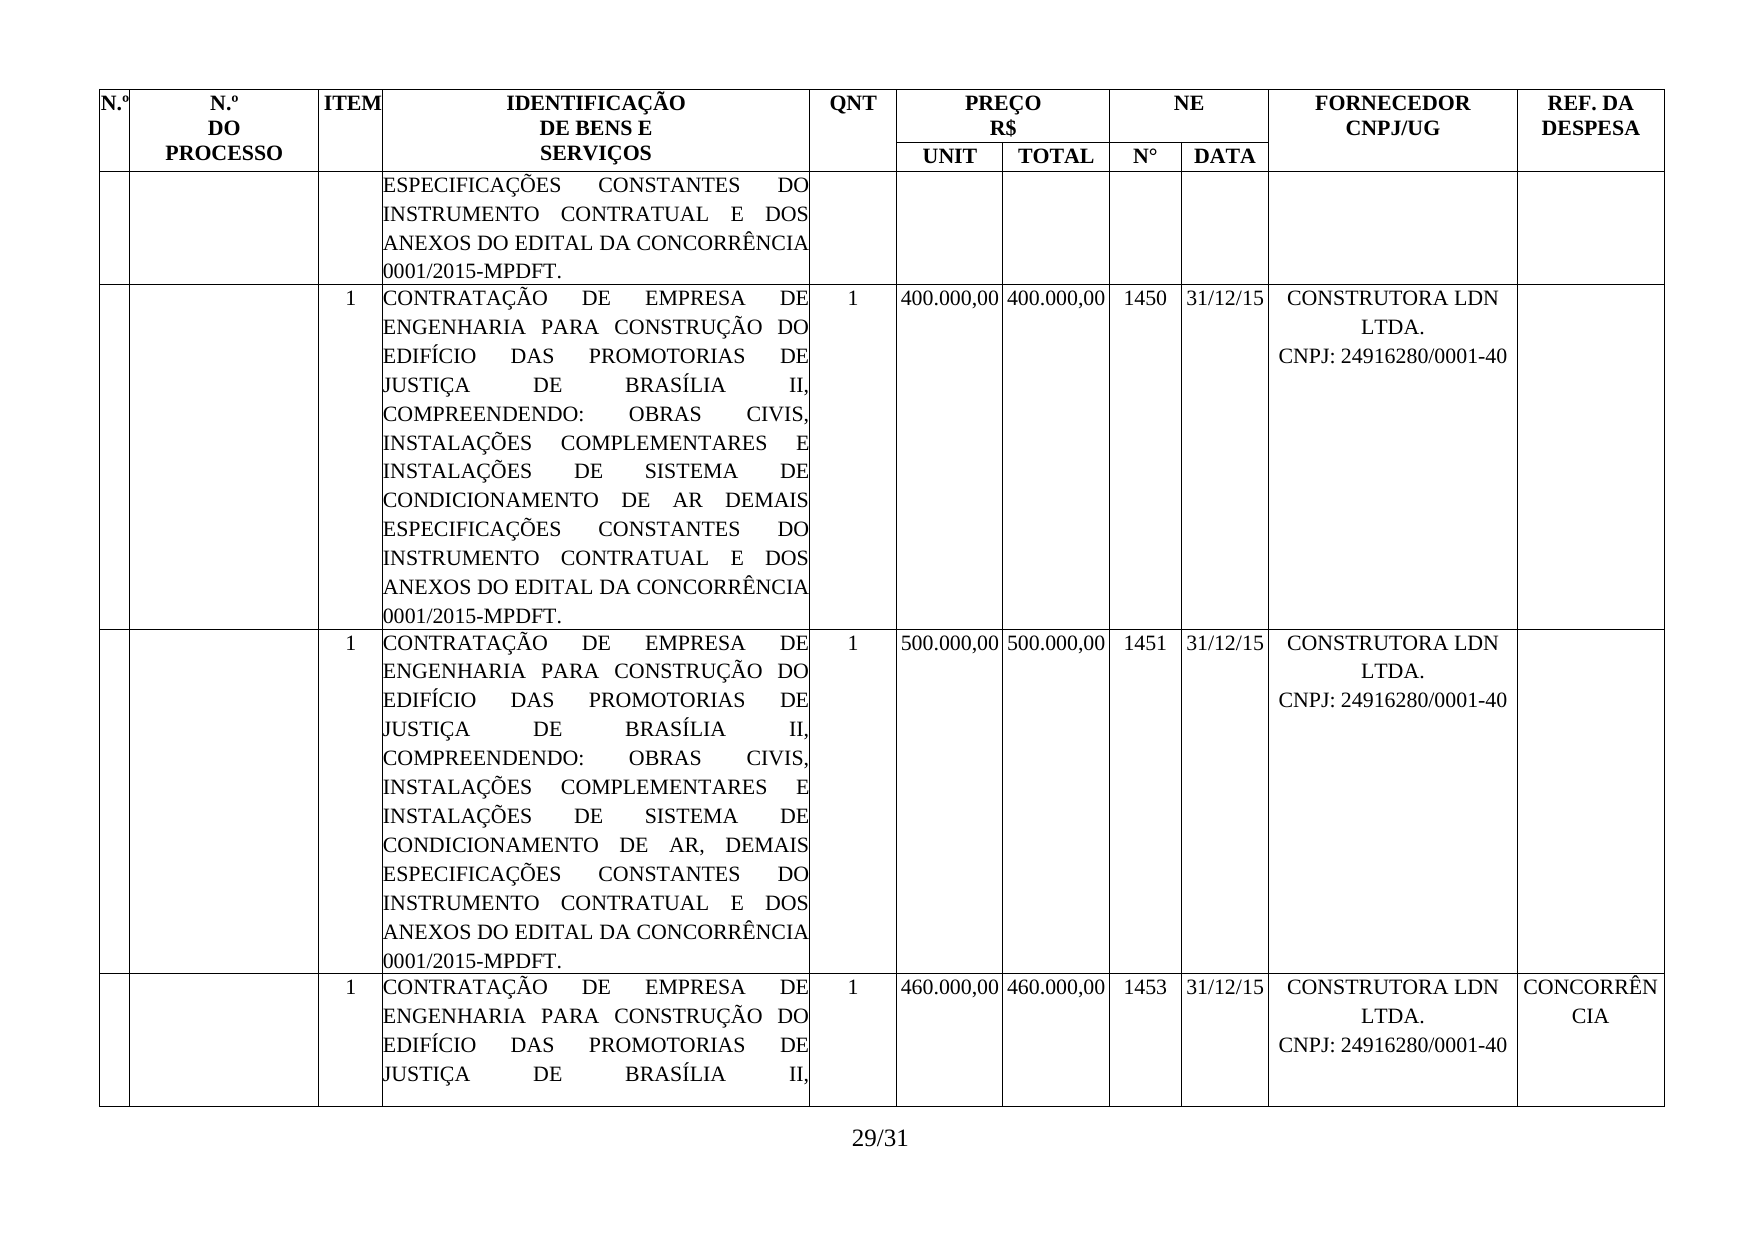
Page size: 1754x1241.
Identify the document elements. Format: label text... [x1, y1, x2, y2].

table_header ITEM [319, 90, 382, 171]
table_cell 500.000,00 [1003, 630, 1109, 973]
table_cell [130, 630, 318, 973]
table_cell 460.000,00 [1003, 974, 1109, 1106]
table_cell CONCORRÊNCIA [1518, 974, 1664, 1106]
table_cell [130, 172, 318, 284]
table_cell CONSTRUTORA LDN LTDA. CNPJ: 24916280/0001-40 [1269, 285, 1517, 628]
table_cell ESPECIFICAÇÕES CONSTANTES DO INSTRUMENTO CONTRATUAL E DOS ANEXOS DO EDITAL DA CONCORRÊNCIA 0001/2015-MPDFT. [383, 172, 809, 284]
table_cell [1110, 172, 1181, 284]
table_cell N° [1110, 143, 1181, 171]
table_cell [1003, 172, 1109, 284]
table_cell 1 [810, 974, 896, 1106]
table_cell [100, 172, 129, 284]
table_header QNT [810, 90, 896, 171]
table_cell [1518, 630, 1664, 973]
table_header N.º DO PROCESSO [130, 90, 318, 171]
table_header FORNECEDOR CNPJ/UG [1269, 90, 1517, 171]
table_cell CONTRATAÇÃO DE EMPRESA DE ENGENHARIA PARA CONSTRUÇÃO DO EDIFÍCIO DAS PROMOTORIAS DE JUSTIÇA DE BRASÍLIA II, COMPREENDENDO: OBRAS CIVIS, INSTALAÇÕES COMPLEMENTARES E INSTALAÇÕES DE SISTEMA DE CONDICIONAMENTO DE AR DEMAIS ESPECIFICAÇÕES CONSTANTES DO INSTRUMENTO CONTRATUAL E DOS ANEXOS DO EDITAL DA CONCORRÊNCIA 0001/2015-MPDFT. [383, 285, 809, 628]
table_header PREÇO R$ [897, 90, 1109, 142]
table_cell 1 [810, 630, 896, 973]
table_cell DATA [1182, 143, 1268, 171]
table_cell 1 [319, 630, 382, 973]
table_cell [810, 172, 896, 284]
table_cell [1269, 172, 1517, 284]
table_cell 1453 [1110, 974, 1181, 1106]
table_cell UNIT [897, 143, 1002, 171]
table_cell CONSTRUTORA LDN LTDA. CNPJ: 24916280/0001-40 [1269, 974, 1517, 1106]
table_cell CONTRATAÇÃO DE EMPRESA DE ENGENHARIA PARA CONSTRUÇÃO DO EDIFÍCIO DAS PROMOTORIAS DE JUSTIÇA DE BRASÍLIA II, COMPREENDENDO: OBRAS CIVIS, INSTALAÇÕES COMPLEMENTARES E INSTALAÇÕES DE SISTEMA DE CONDICIONAMENTO DE AR, DEMAIS ESPECIFICAÇÕES CONSTANTES DO INSTRUMENTO CONTRATUAL E DOS ANEXOS DO EDITAL DA CONCORRÊNCIA 0001/2015-MPDFT. [383, 630, 809, 973]
table_cell 1450 [1110, 285, 1181, 628]
table_header N.º [100, 90, 129, 171]
table_cell 1 [319, 285, 382, 628]
table_cell 31/12/15 [1182, 630, 1268, 973]
table_cell [1182, 172, 1268, 284]
table_header REF. DA DESPESA [1518, 90, 1664, 171]
table_header IDENTIFICAÇÃO DE BENS E SERVIÇOS [383, 90, 809, 171]
table_cell 400.000,00 [1003, 285, 1109, 628]
table_cell CONSTRUTORA LDN LTDA. CNPJ: 24916280/0001-40 [1269, 630, 1517, 973]
table_cell 1 [810, 285, 896, 628]
table_header NE [1110, 90, 1268, 142]
table_cell 1451 [1110, 630, 1181, 973]
table_cell 1 [319, 974, 382, 1106]
table_cell CONTRATAÇÃO DE EMPRESA DE ENGENHARIA PARA CONSTRUÇÃO DO EDIFÍCIO DAS PROMOTORIAS DE JUSTIÇA DE BRASÍLIA II, [383, 974, 809, 1106]
table_cell [319, 172, 382, 284]
table_cell 460.000,00 [897, 974, 1002, 1106]
table_cell [100, 974, 129, 1106]
table_cell [130, 285, 318, 628]
table_cell [100, 630, 129, 973]
table_cell [897, 172, 1002, 284]
table_cell TOTAL [1003, 143, 1109, 171]
table_cell [130, 974, 318, 1106]
table_cell [100, 285, 129, 628]
table_cell 31/12/15 [1182, 974, 1268, 1106]
table_cell 500.000,00 [897, 630, 1002, 973]
table_cell 31/12/15 [1182, 285, 1268, 628]
table_cell 400.000,00 [897, 285, 1002, 628]
table_cell [1518, 285, 1664, 628]
table_cell [1518, 172, 1664, 284]
